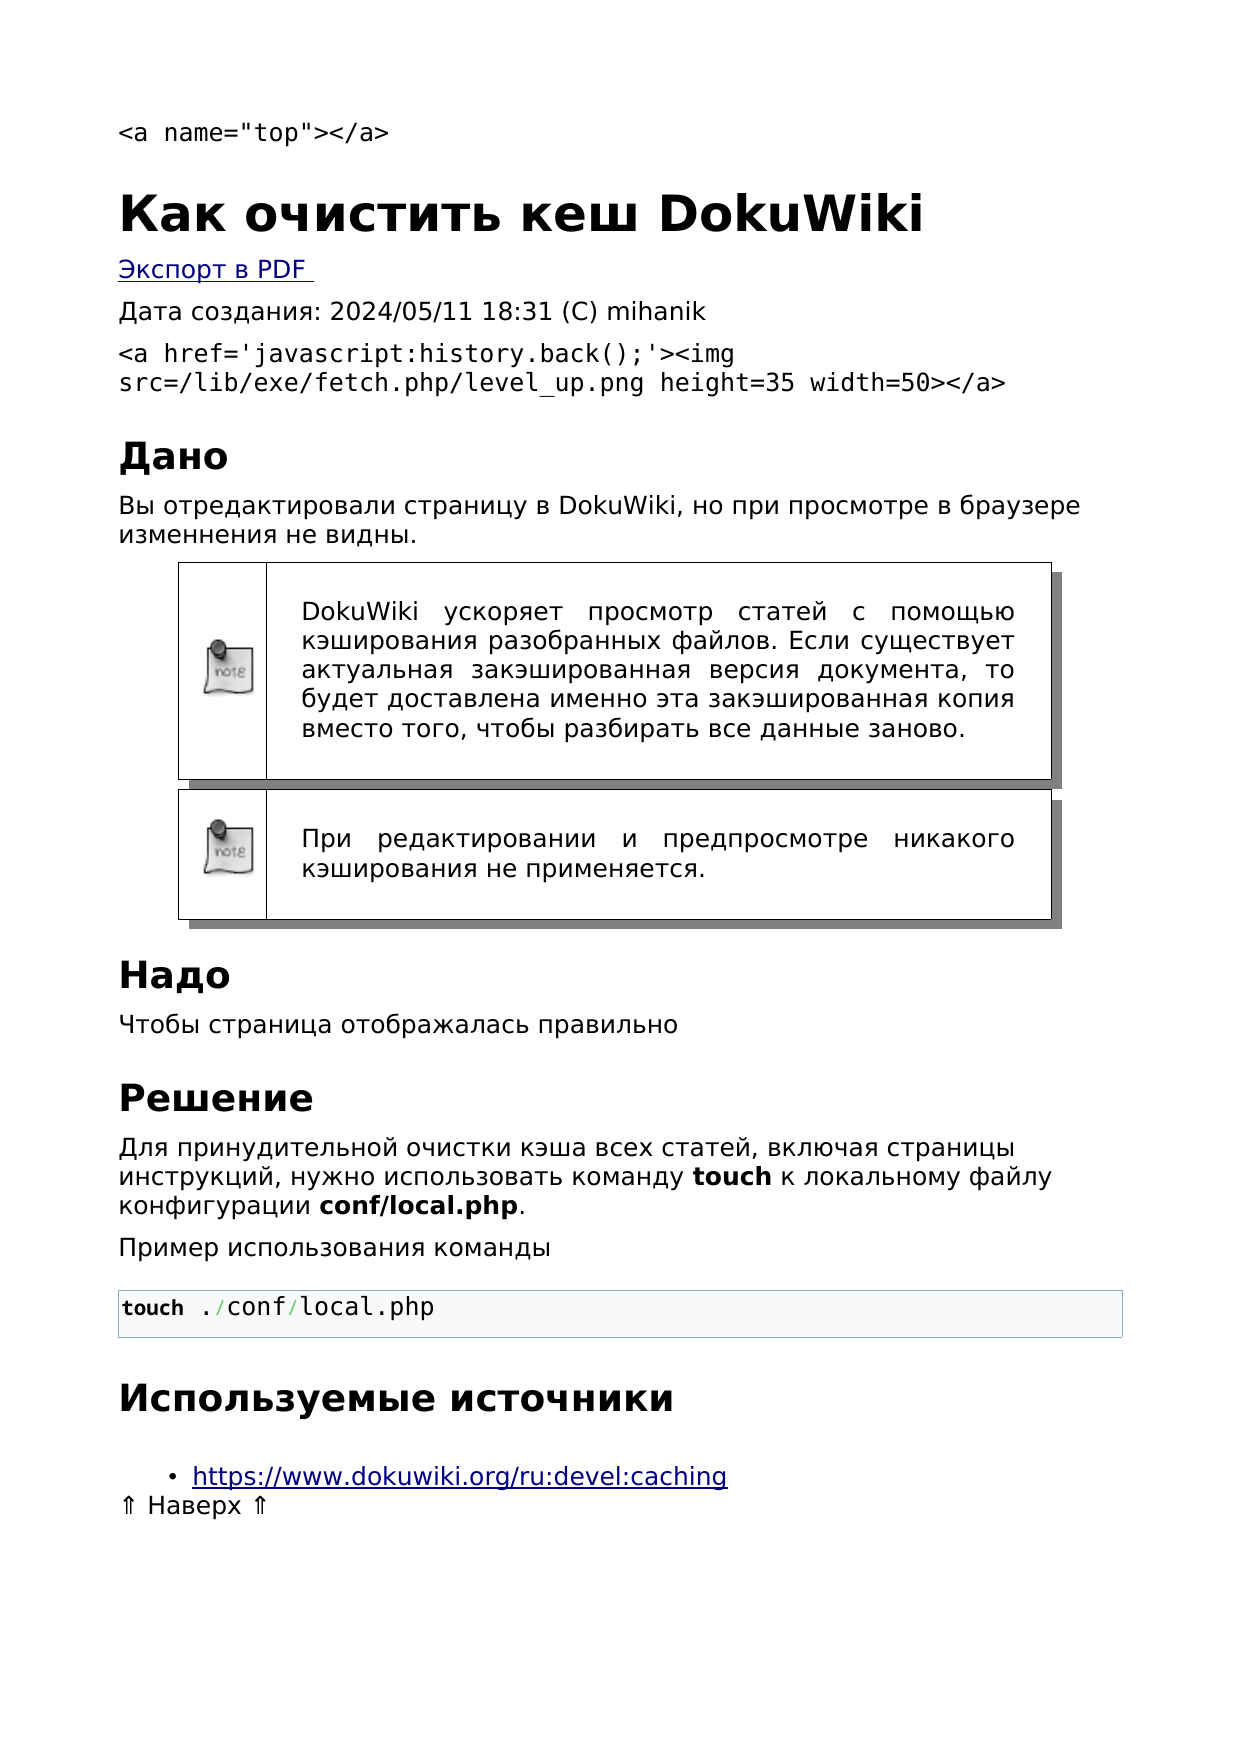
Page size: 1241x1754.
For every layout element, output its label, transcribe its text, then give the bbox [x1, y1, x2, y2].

subtitle Как очистить кеш DokuWiki [118, 185, 1122, 243]
list https://www.dokuwiki.org/ru:devel:caching [177, 1462, 1122, 1491]
text ⇑ Наверх ⇑ [118, 1491, 1122, 1521]
table_header touch ./conf/local.php [119, 1291, 1122, 1337]
text Пример использования команды [118, 1233, 1122, 1262]
text <a name="top"></a> [118, 118, 1122, 147]
subtitle Решение [118, 1077, 1122, 1121]
table_header DokuWiki ускоряет просмотр статей с помощью кэширования разобранных файлов. Если существует актуальная закэшированная версия документа, то будет доставлена именно эта закэшированная копия вместо того, чтобы разбирать все данные заново. [267, 563, 1051, 778]
text Для принудительной очистки кэша всех статей, включая страницы инструкций, нужно использовать команду touch к локальному файлу конфигурации conf/local.php. [118, 1133, 1122, 1221]
text <a href='javascript:history.back();'><img src=/lib/exe/fetch.php/level_up.png height=35 width=50></a> [118, 339, 1122, 397]
table_header [179, 790, 266, 918]
text Экспорт в PDF [118, 256, 1122, 285]
picture [190, 632, 266, 708]
text Чтобы страница отображалась правильно [118, 1010, 1122, 1039]
table_header [179, 563, 266, 778]
subtitle Дано [118, 435, 1122, 478]
text Вы отредактировали страницу в DokuWiki, но при просмотре в браузере изменнения не видны. [118, 491, 1122, 549]
subtitle Используемые источники [118, 1377, 1122, 1420]
subtitle Надо [118, 954, 1122, 998]
picture [190, 812, 266, 888]
text Дата создания: 2024/05/11 18:31 (C) mihanik [118, 297, 1122, 326]
table_header При редактировании и предпросмотре никакого кэширования не применяется. [267, 790, 1051, 918]
